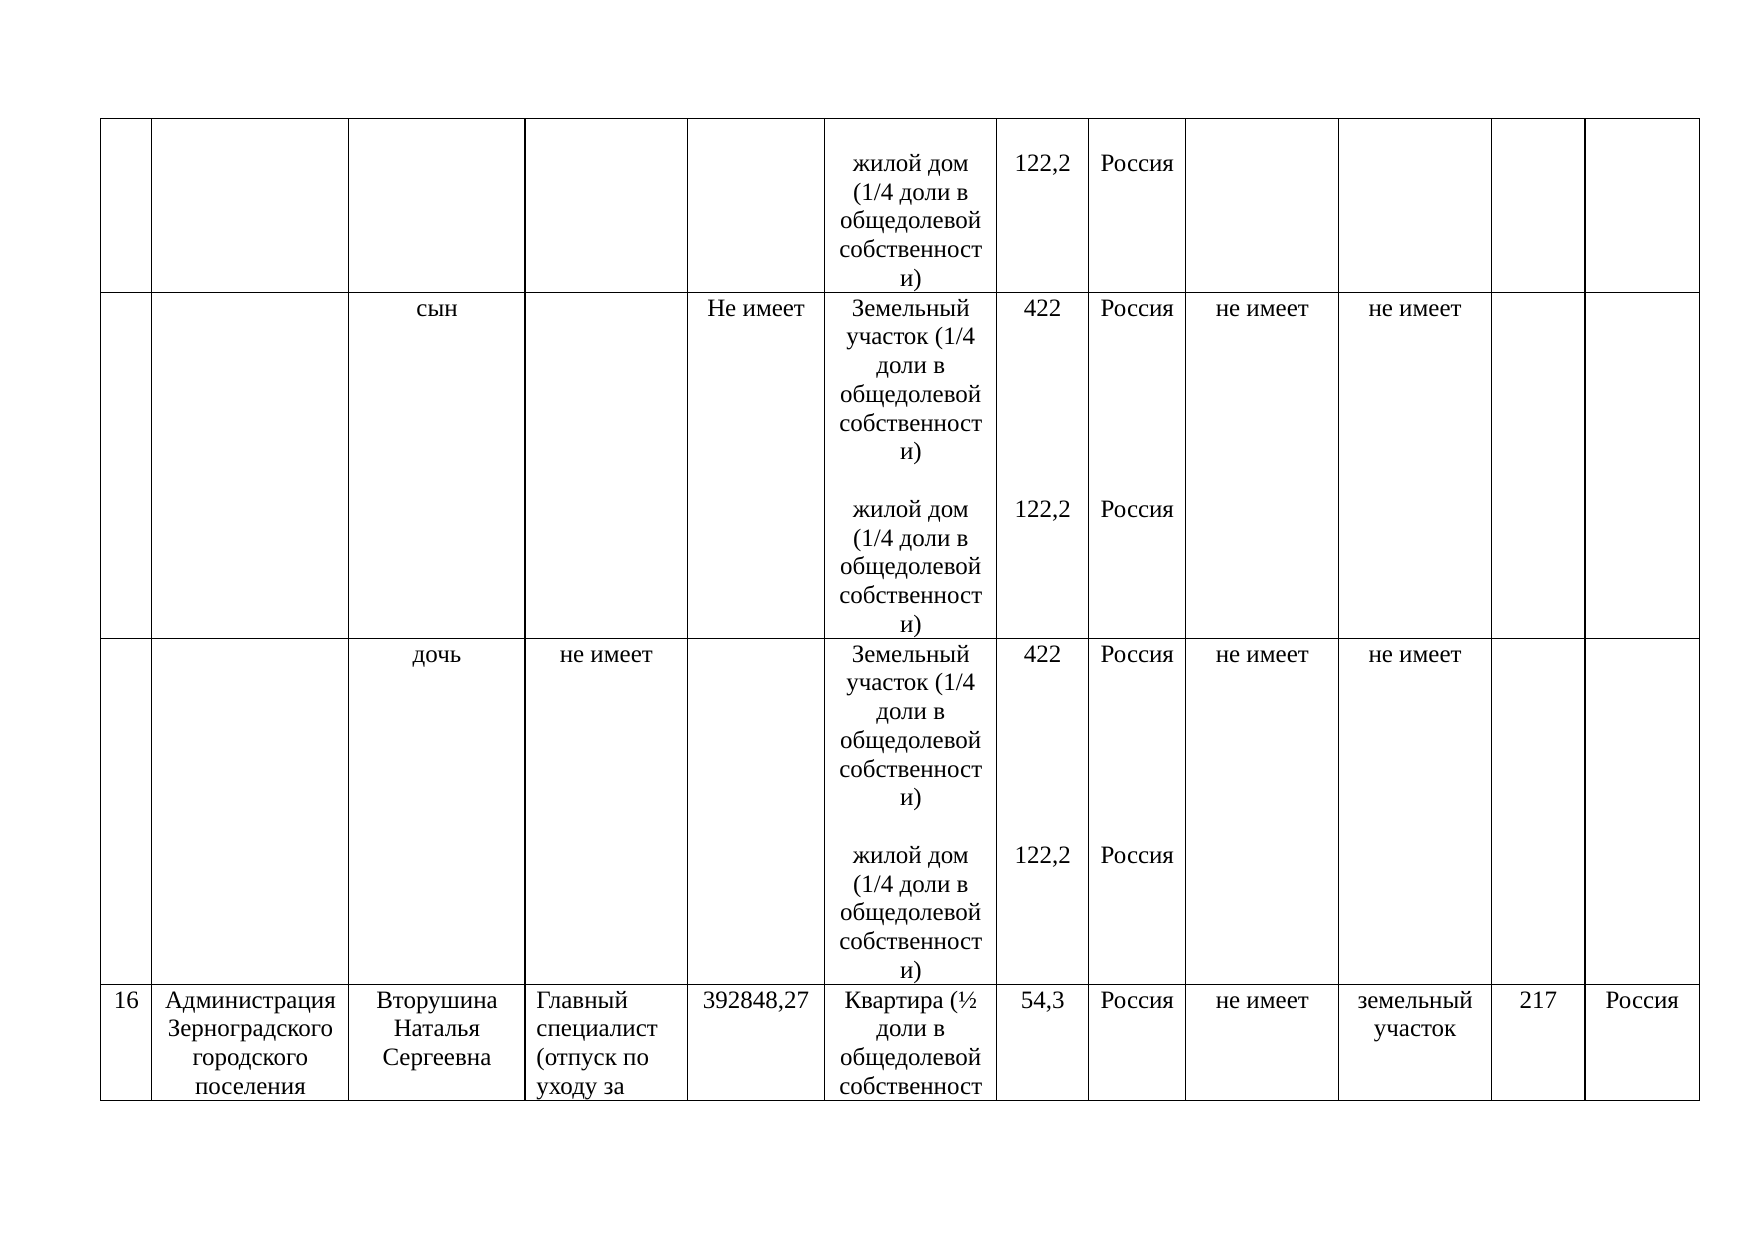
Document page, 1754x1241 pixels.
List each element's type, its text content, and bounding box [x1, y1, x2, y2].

table_cell Не имеет [688, 293, 824, 638]
table_cell [1586, 119, 1699, 292]
table_cell [101, 293, 151, 638]
table_cell [101, 119, 151, 292]
table_cell не имеет [1339, 639, 1491, 984]
table_cell 16 [101, 985, 151, 1100]
table_cell Земельный участок (1/4 доли в общедолевой собственности) жилой дом (1/4 доли в общедолевой собственности) [825, 293, 996, 638]
table_cell 422 122,2 [997, 639, 1088, 984]
table_cell 217 [1492, 985, 1584, 1100]
table_cell жилой дом (1/4 доли в общедолевой собственности) [825, 119, 996, 292]
table_cell Россия [1586, 985, 1699, 1100]
table_cell Вторушина Наталья Сергеевна [349, 985, 524, 1100]
table_cell Россия Россия [1089, 639, 1185, 984]
table_cell [688, 639, 824, 984]
table_cell [101, 639, 151, 984]
table_cell 122,2 [997, 119, 1088, 292]
table_cell Земельный участок (1/4 доли в общедолевой собственности) жилой дом (1/4 доли в общедолевой собственности) [825, 639, 996, 984]
table_cell не имеет [1186, 639, 1338, 984]
table_cell [1186, 119, 1338, 292]
table_cell [526, 119, 687, 292]
table_cell Россия [1089, 119, 1185, 292]
table_cell дочь [349, 639, 524, 984]
table_cell [152, 119, 348, 292]
table_cell [1492, 293, 1584, 638]
table_cell [152, 639, 348, 984]
table_cell [1339, 119, 1491, 292]
table_cell Квартира (½ доли в общедолевой собственност [825, 985, 996, 1100]
table_cell не имеет [1339, 293, 1491, 638]
table_cell [152, 293, 348, 638]
table_cell Администрация Зерноградского городского поселения [152, 985, 348, 1100]
table_cell [1492, 639, 1584, 984]
table_cell 392848,27 [688, 985, 824, 1100]
table_cell [349, 119, 524, 292]
table_cell Главный специалист (отпуск по уходу за [526, 985, 687, 1100]
table_cell [688, 119, 824, 292]
table_cell земельный участок [1339, 985, 1491, 1100]
table_cell [1492, 119, 1584, 292]
table_cell 422 122,2 [997, 293, 1088, 638]
table_cell не имеет [1186, 293, 1338, 638]
table_cell [526, 293, 687, 638]
table_cell сын [349, 293, 524, 638]
table_cell 54,3 [997, 985, 1088, 1100]
table_cell не имеет [1186, 985, 1338, 1100]
table_cell [1586, 293, 1699, 638]
table_cell Россия [1089, 985, 1185, 1100]
table_cell не имеет [526, 639, 687, 984]
table_cell Россия Россия [1089, 293, 1185, 638]
table_cell [1586, 639, 1699, 984]
